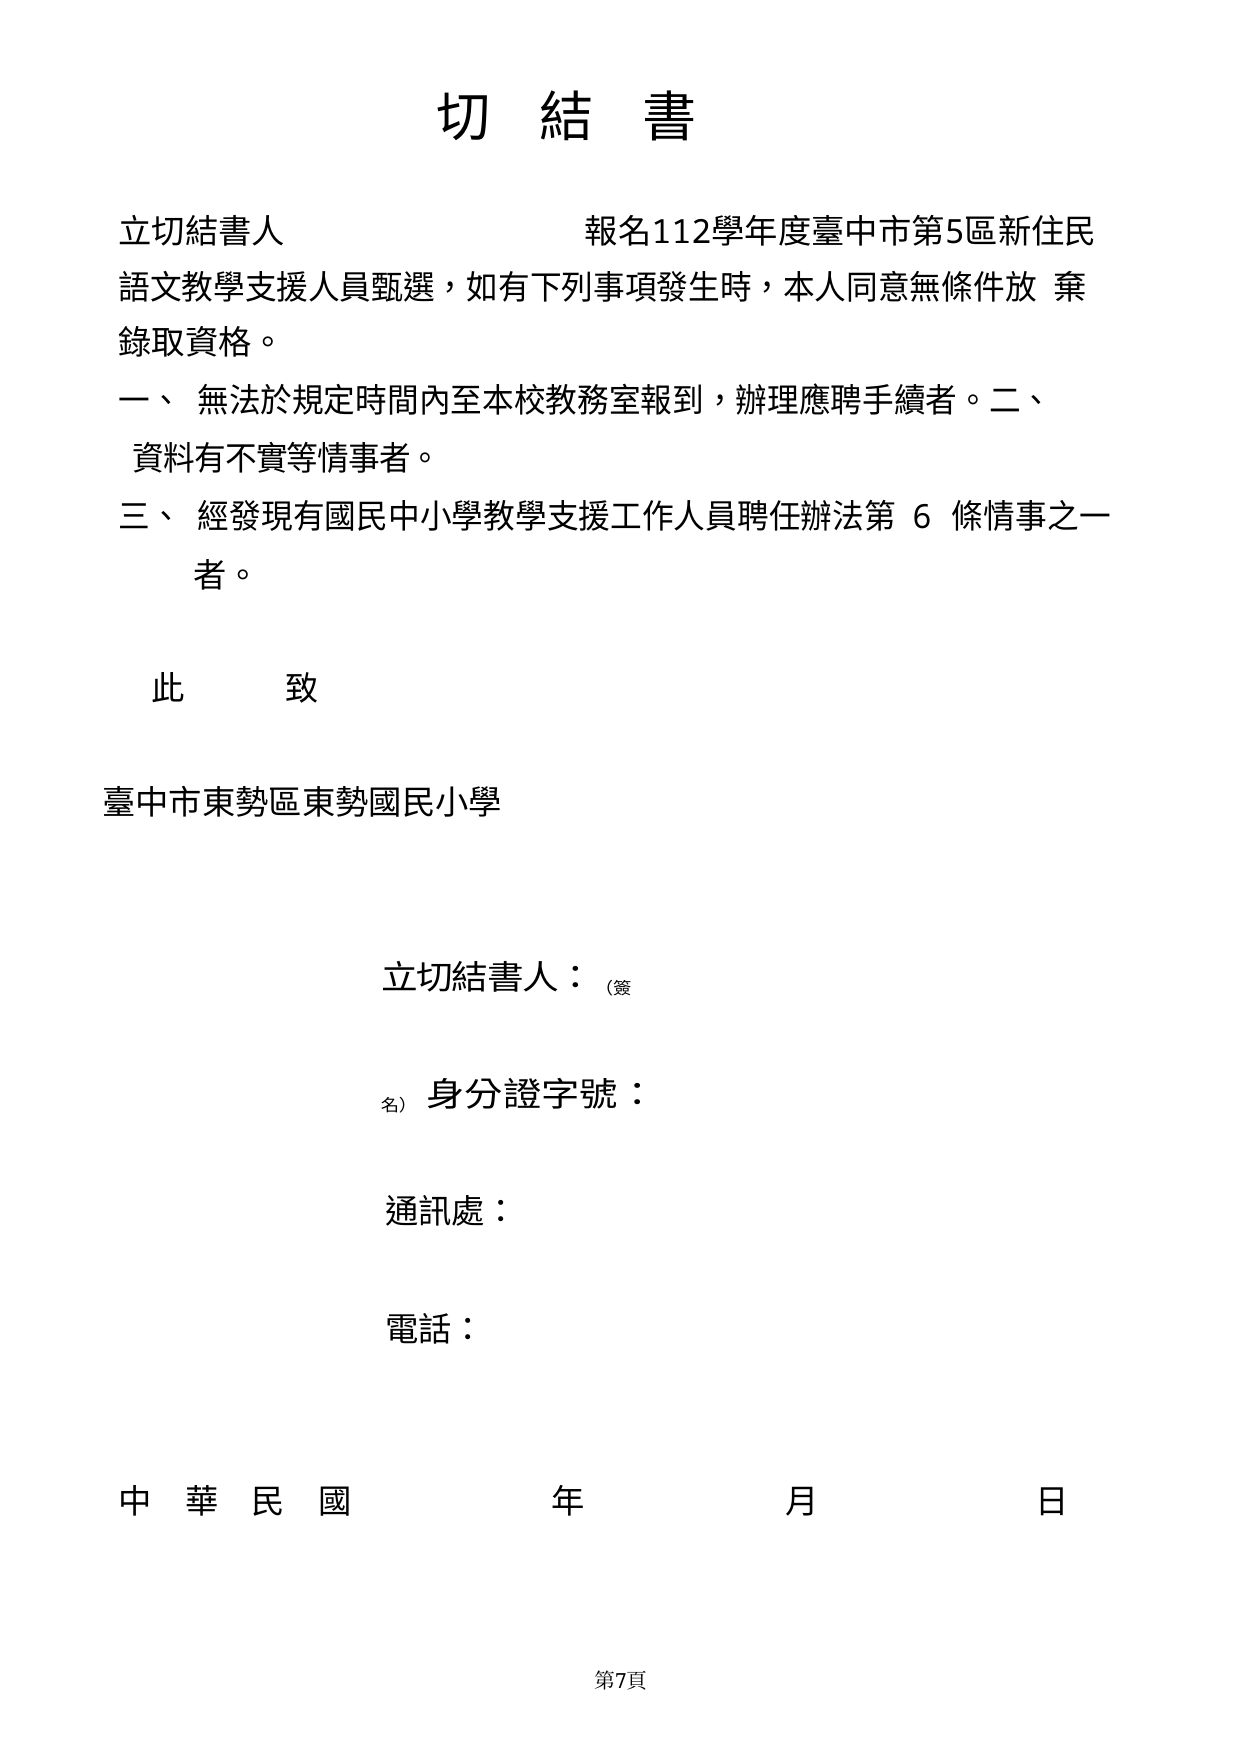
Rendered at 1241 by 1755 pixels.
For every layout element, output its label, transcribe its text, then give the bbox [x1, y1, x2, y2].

text 立切結書人 報名112學年度臺中市第5區新住民語文教學支援人員甄選，如有下列事項發生時，本人同意無條件放 棄錄取資格。 [118, 205, 1118, 364]
text 臺中市東勢區東勢國民小學 [102, 776, 1199, 824]
text 一、 無法於規定時間內至本校教務室報到，辦理應聘手續者。二、 資料有不實等情事者。 [118, 373, 1027, 480]
text 通訊處： 電話： [385, 1185, 519, 1351]
subtitle 切 結 書 [102, 83, 1031, 149]
text 此 致 [151, 662, 1199, 710]
text 三、 經發現有國民中小學教學支援工作人員聘任辦法第 6 條情事之一者。 [118, 490, 1123, 597]
text 立切結書人：（簽名） 身分證字號： [381, 951, 662, 1116]
text 中 華 民 國 年 月 日 [118, 1475, 1199, 1523]
